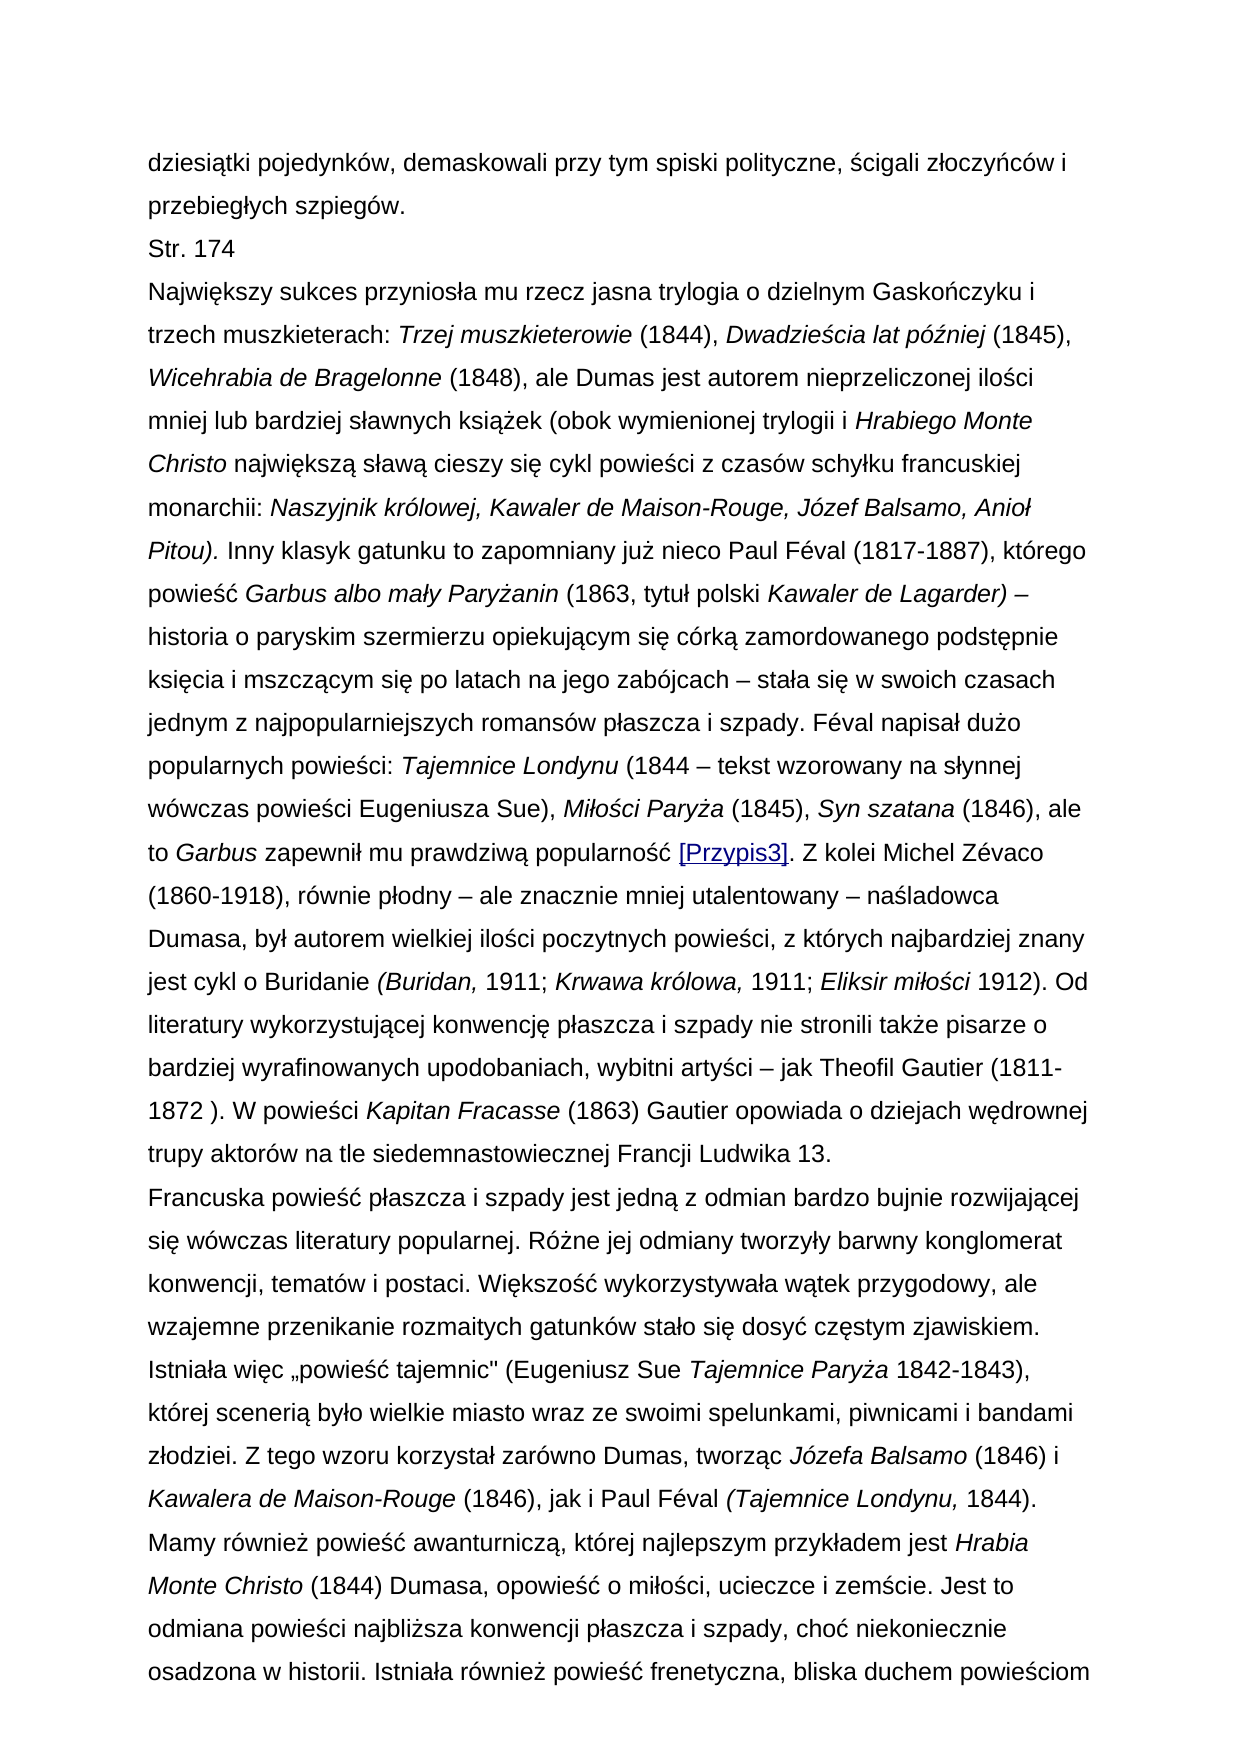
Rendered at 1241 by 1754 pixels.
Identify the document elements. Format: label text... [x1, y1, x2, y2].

text dziesiątki pojedynków, demaskowali przy tym spiski polityczne, ścigali złoczyńców i przebiegłych szpiegów. [148, 148, 1093, 219]
text Str. 174 [148, 234, 1093, 263]
text Francuska powieść płaszcza i szpady jest jedną z odmian bardzo bujnie rozwijającej się wówczas literatury popularnej. Różne jej odmiany tworzyły barwny konglomerat konwencji, tematów i postaci. Większość wykorzystywała wątek przygodowy, ale wzajemne przenikanie rozmaitych gatunków stało się dosyć częstym zjawiskiem. Istniała więc „powieść tajemnic" (Eugeniusz Sue Tajemnice Paryża 1842-1843), której scenerią było wielkie miasto wraz ze swoimi spelunkami, piwnicami i bandami złodziei. Z tego wzoru korzystał zarówno Dumas, tworząc Józefa Balsamo (1846) i Kawalera de Maison-Rouge (1846), jak i Paul Féval (Tajemnice Londynu, 1844). Mamy również powieść awanturniczą, której najlepszym przykładem jest Hrabia Monte Christo (1844) Dumasa, opowieść o miłości, ucieczce i zemście. Jest to odmiana powieści najbliższa konwencji płaszcza i szpady, choć niekoniecznie osadzona w historii. Istniała również powieść frenetyczna, bliska duchem powieściom [148, 1183, 1093, 1686]
text Największy sukces przyniosła mu rzecz jasna trylogia o dzielnym Gaskończyku i trzech muszkieterach: Trzej muszkieterowie (1844), Dwadzieścia lat później (1845), Wicehrabia de Bragelonne (1848), ale Dumas jest autorem nieprzeliczonej ilości mniej lub bardziej sławnych książek (obok wymienionej trylogii i Hrabiego Monte Christo największą sławą cieszy się cykl powieści z czasów schyłku francuskiej monarchii: Naszyjnik królowej, Kawaler de Maison-Rouge, Józef Balsamo, Anioł Pitou). Inny klasyk gatunku to zapomniany już nieco Paul Féval (1817-1887), którego powieść Garbus albo mały Paryżanin (1863, tytuł polski Kawaler de Lagarder) – historia o paryskim szermierzu opiekującym się córką zamordowanego podstępnie księcia i mszczącym się po latach na jego zabójcach – stała się w swoich czasach jednym z najpopularniejszych romansów płaszcza i szpady. Féval napisał dużo popularnych powieści: Tajemnice Londynu (1844 – tekst wzorowany na słynnej wówczas powieści Eugeniusza Sue), Miłości Paryża (1845), Syn szatana (1846), ale to Garbus zapewnił mu prawdziwą popularność [Przypis3]. Z kolei Michel Zévaco (1860-1918), równie płodny – ale znacznie mniej utalentowany – naśladowca Dumasa, był autorem wielkiej ilości poczytnych powieści, z których najbardziej znany jest cykl o Buridanie (Buridan, 1911; Krwawa królowa, 1911; Eliksir miłości 1912). Od literatury wykorzystującej konwencję płaszcza i szpady nie stronili także pisarze o bardziej wyrafinowanych upodobaniach, wybitni artyści – jak Theofil Gautier (1811-1872 ). W powieści Kapitan Fracasse (1863) Gautier opowiada o dziejach wędrownej trupy aktorów na tle siedemnastowiecznej Francji Ludwika 13. [148, 277, 1093, 1168]
